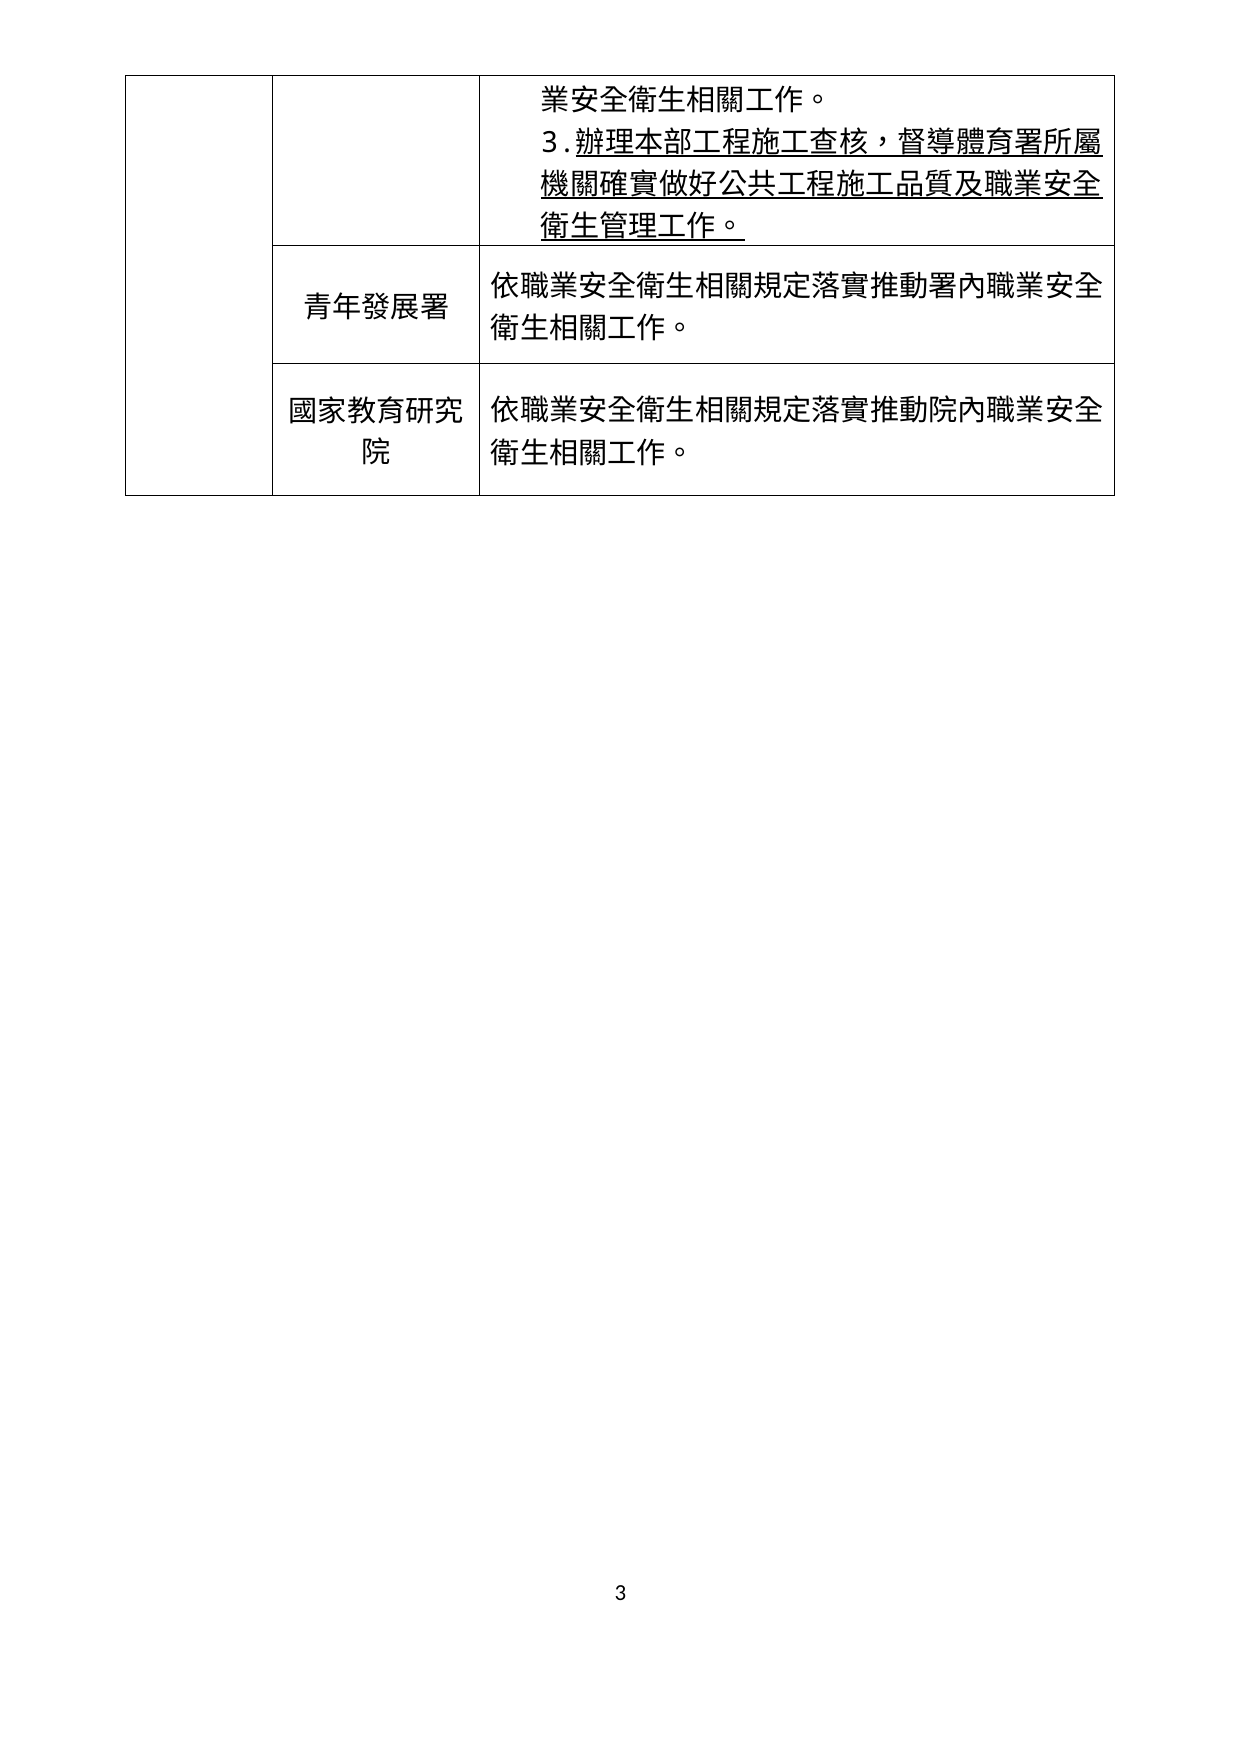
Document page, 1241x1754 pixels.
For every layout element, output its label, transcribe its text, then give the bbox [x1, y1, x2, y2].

table_cell 國家教育研究院 [273, 364, 479, 494]
table_cell [126, 76, 272, 494]
table_cell 督導轄管單位依職業安全衛生法，落實設置組織與人員、辦理教育訓練及宣導等安全衛生相關工作。 依職業安全衛生相關規定落實推動署內職業安全衛生相關工作。 辦理本部工程施工查核，督導體育署所屬機關確實做好公共工程施工品質及職業安全衛生管理工作。 [480, 76, 1114, 245]
table_cell 青年發展署 [273, 246, 479, 363]
table_cell 依職業安全衛生相關規定落實推動院內職業安全衛生相關工作。 [480, 364, 1114, 494]
table_cell [273, 76, 479, 245]
table_cell 依職業安全衛生相關規定落實推動署內職業安全衛生相關工作。 [480, 246, 1114, 363]
